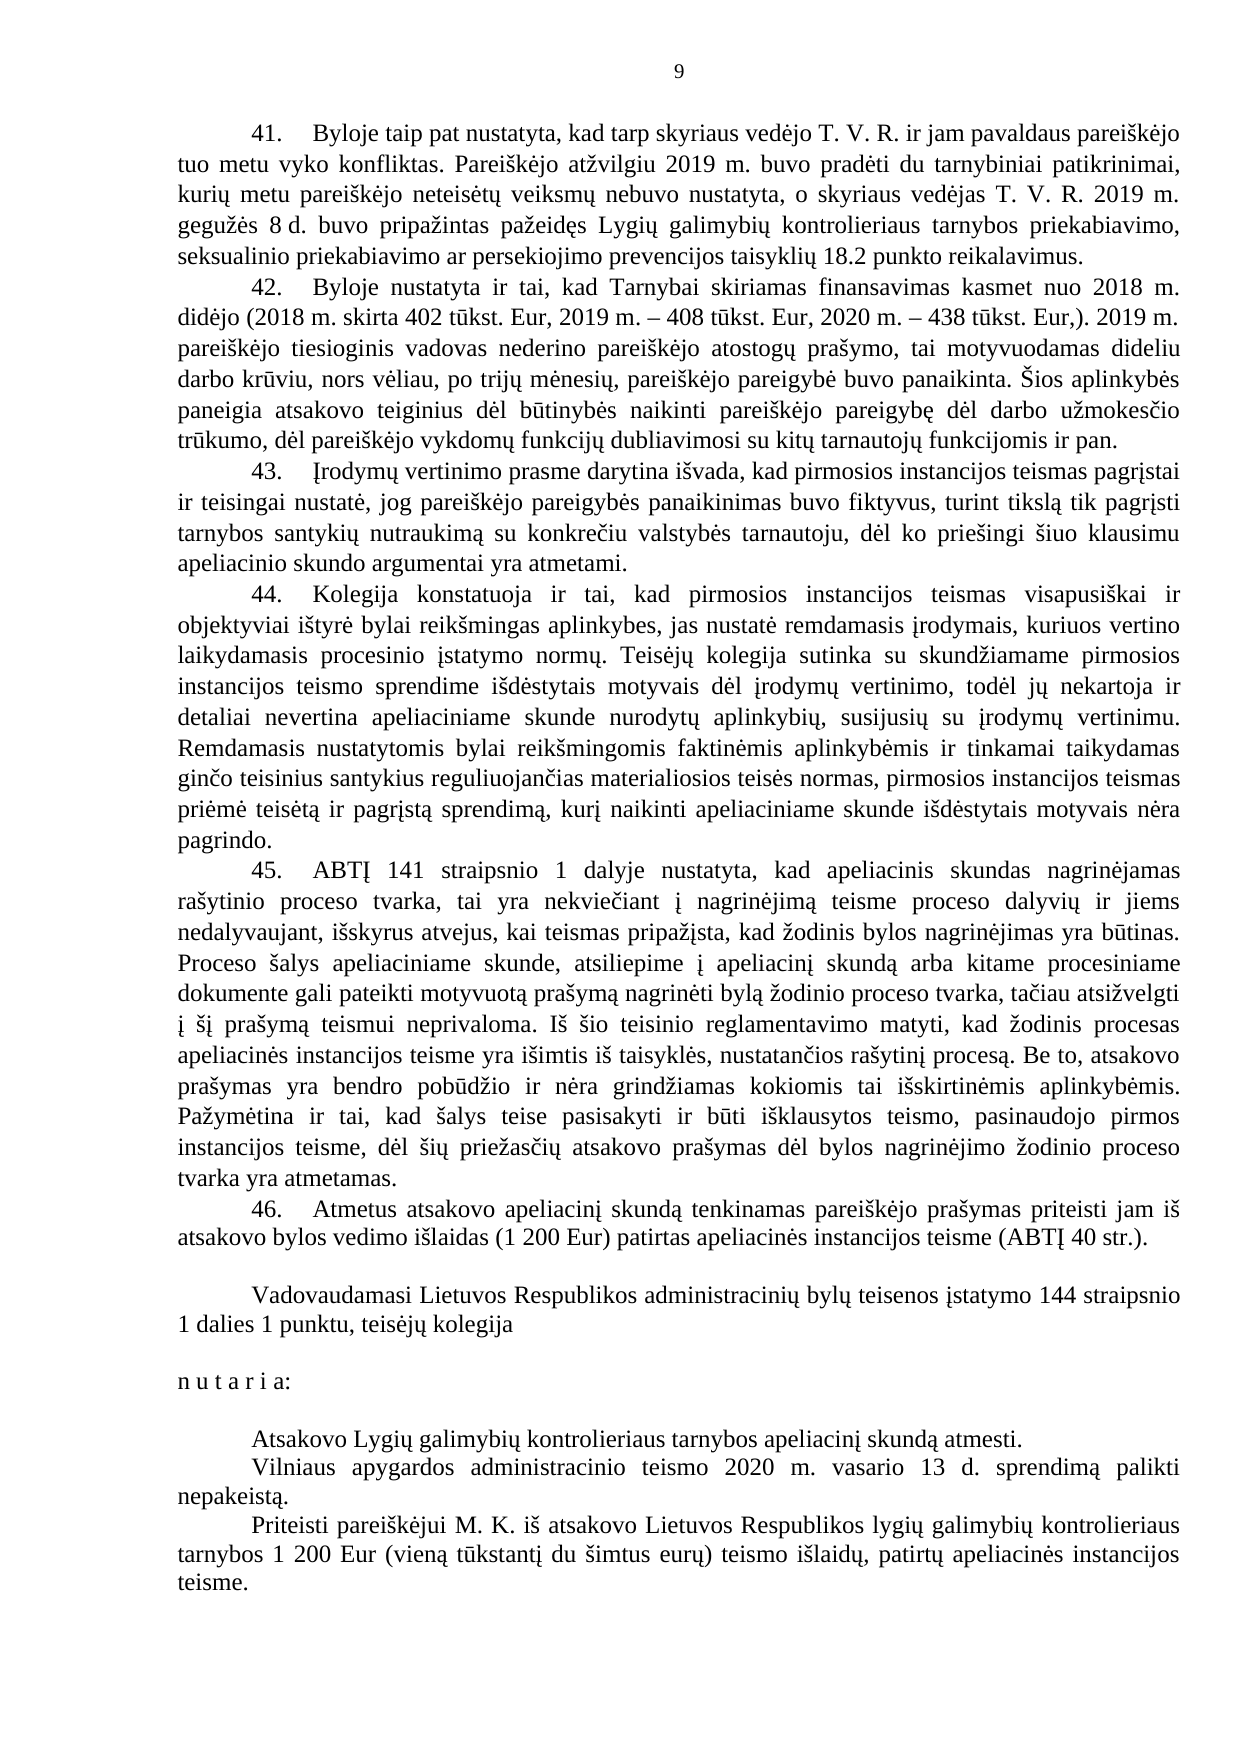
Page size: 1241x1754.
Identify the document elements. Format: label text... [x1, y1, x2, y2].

text Priteisti pareiškėjui M. K. iš atsakovo Lietuvos Respublikos lygių galimybių kontrolieriaus tarnybos 1 200 Eur (vieną tūkstantį du šimtus eurų) teismo išlaidų, patirtų apeliacinės instancijos teisme. [177, 1510, 1181, 1596]
text 41. Byloje taip pat nustatyta, kad tarp skyriaus vedėjo T. V. R. ir jam pavaldaus pareiškėjo tuo metu vyko konfliktas. Pareiškėjo atžvilgiu 2019 m. buvo pradėti du tarnybiniai patikrinimai, kurių metu pareiškėjo neteisėtų veiksmų nebuvo nustatyta, o skyriaus vedėjas T. V. R. 2019 m. gegužės 8 d. buvo pripažintas pažeidęs Lygių galimybių kontrolieriaus tarnybos priekabiavimo, seksualinio priekabiavimo ar persekiojimo prevencijos taisyklių 18.2 punkto reikalavimus. [177, 118, 1181, 270]
text Vilniaus apygardos administracinio teismo 2020 m. vasario 13 d. sprendimą palikti nepakeistą. [177, 1452, 1181, 1510]
text 44. Kolegija konstatuoja ir tai, kad pirmosios instancijos teismas visapusiškai ir objektyviai ištyrė bylai reikšmingas aplinkybes, jas nustatė remdamasis įrodymais, kuriuos vertino laikydamasis procesinio įstatymo normų. Teisėjų kolegija sutinka su skundžiamame pirmosios instancijos teismo sprendime išdėstytais motyvais dėl įrodymų vertinimo, todėl jų nekartoja ir detaliai nevertina apeliaciniame skunde nurodytų aplinkybių, susijusių su įrodymų vertinimu. Remdamasis nustatytomis bylai reikšmingomis faktinėmis aplinkybėmis ir tinkamai taikydamas ginčo teisinius santykius reguliuojančias materialiosios teisės normas, pirmosios instancijos teismas priėmė teisėtą ir pagrįstą sprendimą, kurį naikinti apeliaciniame skunde išdėstytais motyvais nėra pagrindo. [177, 579, 1181, 854]
text nutaria: [177, 1366, 1181, 1395]
text 45. ABTĮ 141 straipsnio 1 dalyje nustatyta, kad apeliacinis skundas nagrinėjamas rašytinio proceso tvarka, tai yra nekviečiant į nagrinėjimą teisme proceso dalyvių ir jiems nedalyvaujant, išskyrus atvejus, kai teismas pripažįsta, kad žodinis bylos nagrinėjimas yra būtinas. Proceso šalys apeliaciniame skunde, atsiliepime į apeliacinį skundą arba kitame procesiniame dokumente gali pateikti motyvuotą prašymą nagrinėti bylą žodinio proceso tvarka, tačiau atsižvelgti į šį prašymą teismui neprivaloma. Iš šio teisinio reglamentavimo matyti, kad žodinis procesas apeliacinės instancijos teisme yra išimtis iš taisyklės, nustatančios rašytinį procesą. Be to, atsakovo prašymas yra bendro pobūdžio ir nėra grindžiamas kokiomis tai išskirtinėmis aplinkybėmis. Pažymėtina ir tai, kad šalys teise pasisakyti ir būti išklausytos teismo, pasinaudojo pirmos instancijos teisme, dėl šių priežasčių atsakovo prašymas dėl bylos nagrinėjimo žodinio proceso tvarka yra atmetamas. [177, 856, 1181, 1192]
text 46. Atmetus atsakovo apeliacinį skundą tenkinamas pareiškėjo prašymas priteisti jam iš atsakovo bylos vedimo išlaidas (1 200 Eur) patirtas apeliacinės instancijos teisme (ABTĮ 40 str.). [177, 1194, 1181, 1251]
text Vadovaudamasi Lietuvos Respublikos administracinių bylų teisenos įstatymo 144 straipsnio 1 dalies 1 punktu, teisėjų kolegija [177, 1280, 1181, 1337]
text 42. Byloje nustatyta ir tai, kad Tarnybai skiriamas finansavimas kasmet nuo 2018 m. didėjo (2018 m. skirta 402 tūkst. Eur, 2019 m. – 408 tūkst. Eur, 2020 m. – 438 tūkst. Eur,). 2019 m. pareiškėjo tiesioginis vadovas nederino pareiškėjo atostogų prašymo, tai motyvuodamas dideliu darbo krūviu, nors vėliau, po trijų mėnesių, pareiškėjo pareigybė buvo panaikinta. Šios aplinkybės paneigia atsakovo teiginius dėl būtinybės naikinti pareiškėjo pareigybę dėl darbo užmokesčio trūkumo, dėl pareiškėjo vykdomų funkcijų dubliavimosi su kitų tarnautojų funkcijomis ir pan. [177, 272, 1181, 454]
text Atsakovo Lygių galimybių kontrolieriaus tarnybos apeliacinį skundą atmesti. [177, 1424, 1181, 1452]
text 43. Įrodymų vertinimo prasme darytina išvada, kad pirmosios instancijos teismas pagrįstai ir teisingai nustatė, jog pareiškėjo pareigybės panaikinimas buvo fiktyvus, turint tikslą tik pagrįsti tarnybos santykių nutraukimą su konkrečiu valstybės tarnautoju, dėl ko priešingi šiuo klausimu apeliacinio skundo argumentai yra atmetami. [177, 456, 1181, 577]
